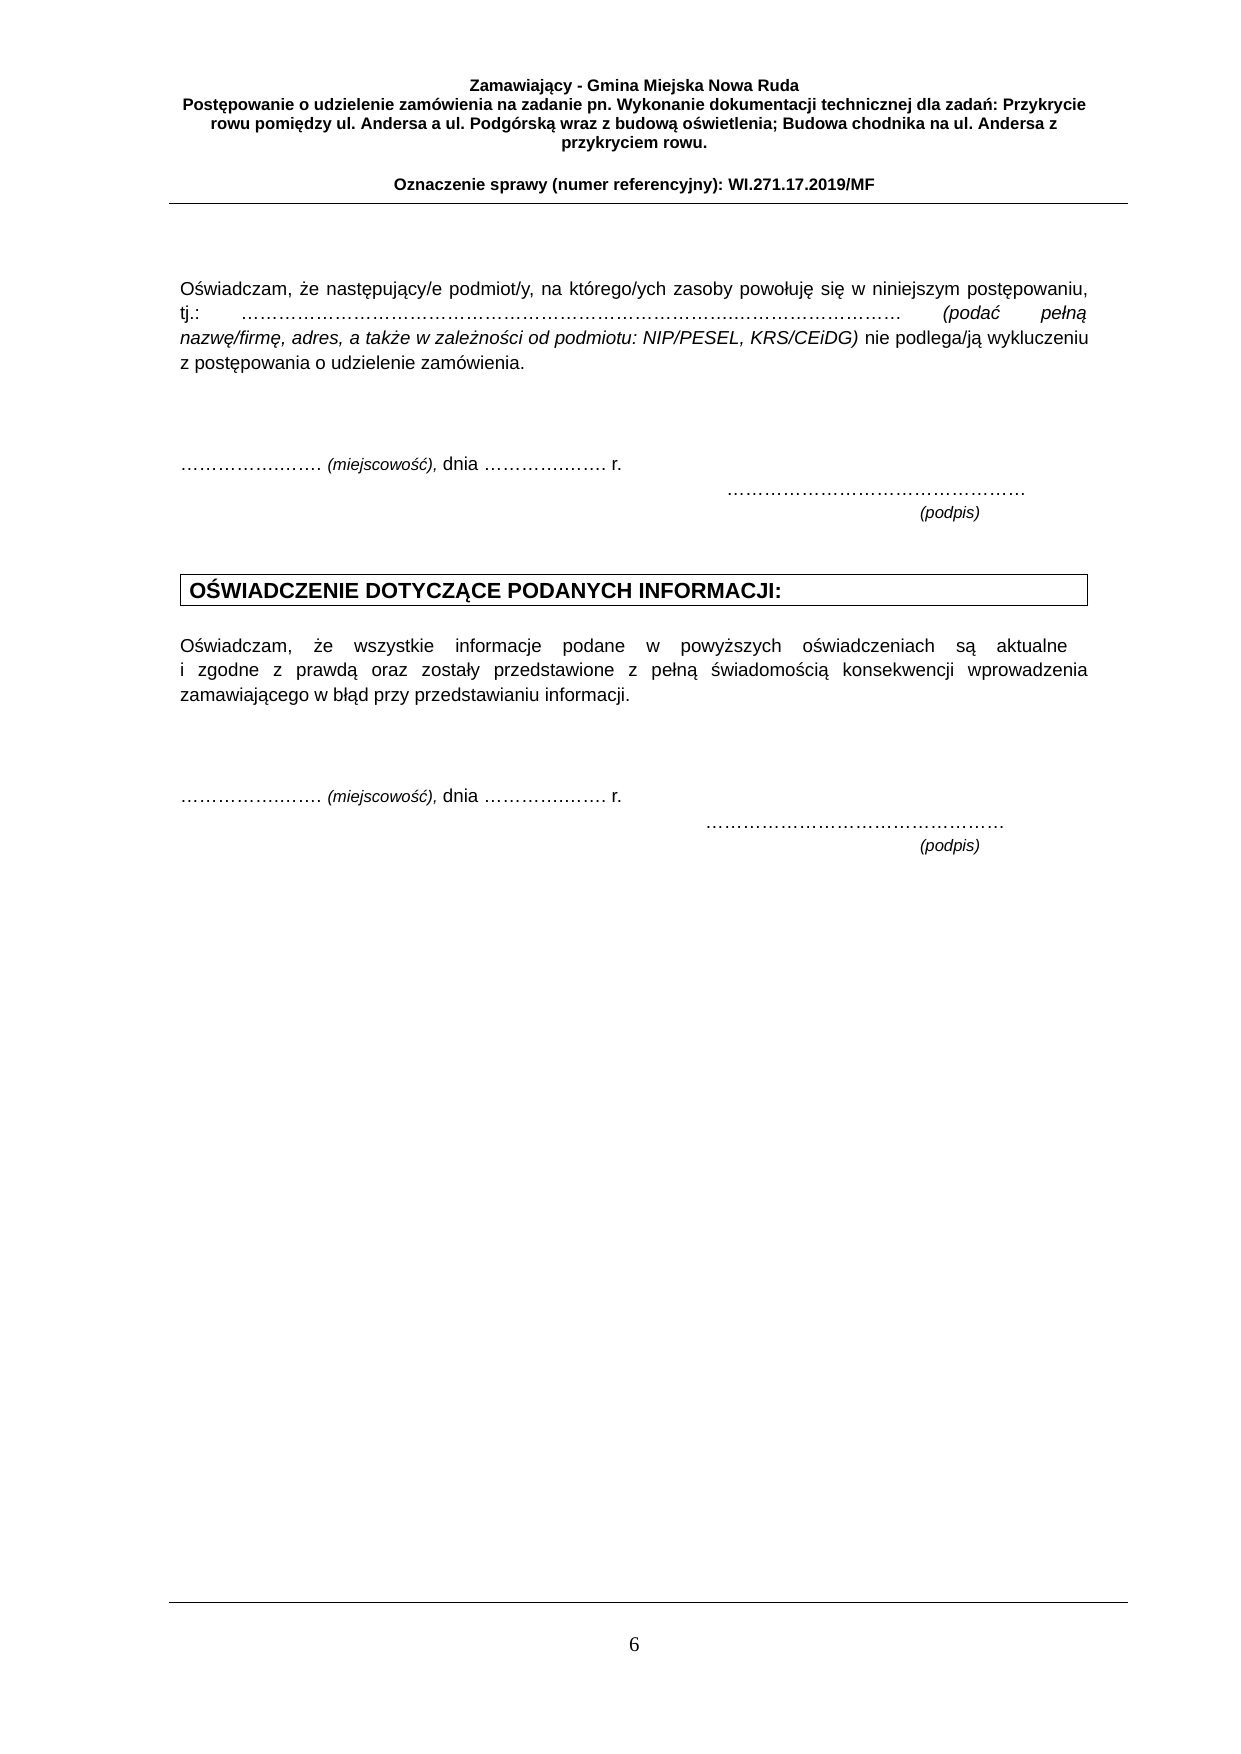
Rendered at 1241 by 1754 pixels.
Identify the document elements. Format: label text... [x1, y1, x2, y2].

text Oświadczam, że następujący/e podmiot/y, na którego/ych zasoby powołuję się w niniejszym postępowaniu, tj.: …………………………………………………………………….……………………… (podać pełną nazwę/firmę, adres, a także w zależności od podmiotu: NIP/PESEL, KRS/CEiDG) nie podlega/ją wykluczeniu z postępowania o udzielenie zamówienia. [180, 277, 1088, 373]
text (podpis) [770, 835, 1088, 854]
text …………….……. (miejscowość), dnia ………….……. r. ………………………………………… [180, 451, 1088, 499]
text ………………………………………… [180, 811, 1088, 832]
text (podpis) [770, 503, 1088, 522]
text …………….……. (miejscowość), dnia ………….……. r. [180, 783, 1088, 807]
text OŚWIADCZENIE DOTYCZĄCE PODANYCH INFORMACJI: [181, 575, 1087, 605]
text Oświadczam, że wszystkie informacje podane w powyższych oświadczeniach są aktualne i zgodne z prawdą oraz zostały przedstawione z pełną świadomością konsekwencji wprowadzenia zamawiającego w błąd przy przedstawianiu informacji. [180, 634, 1088, 706]
